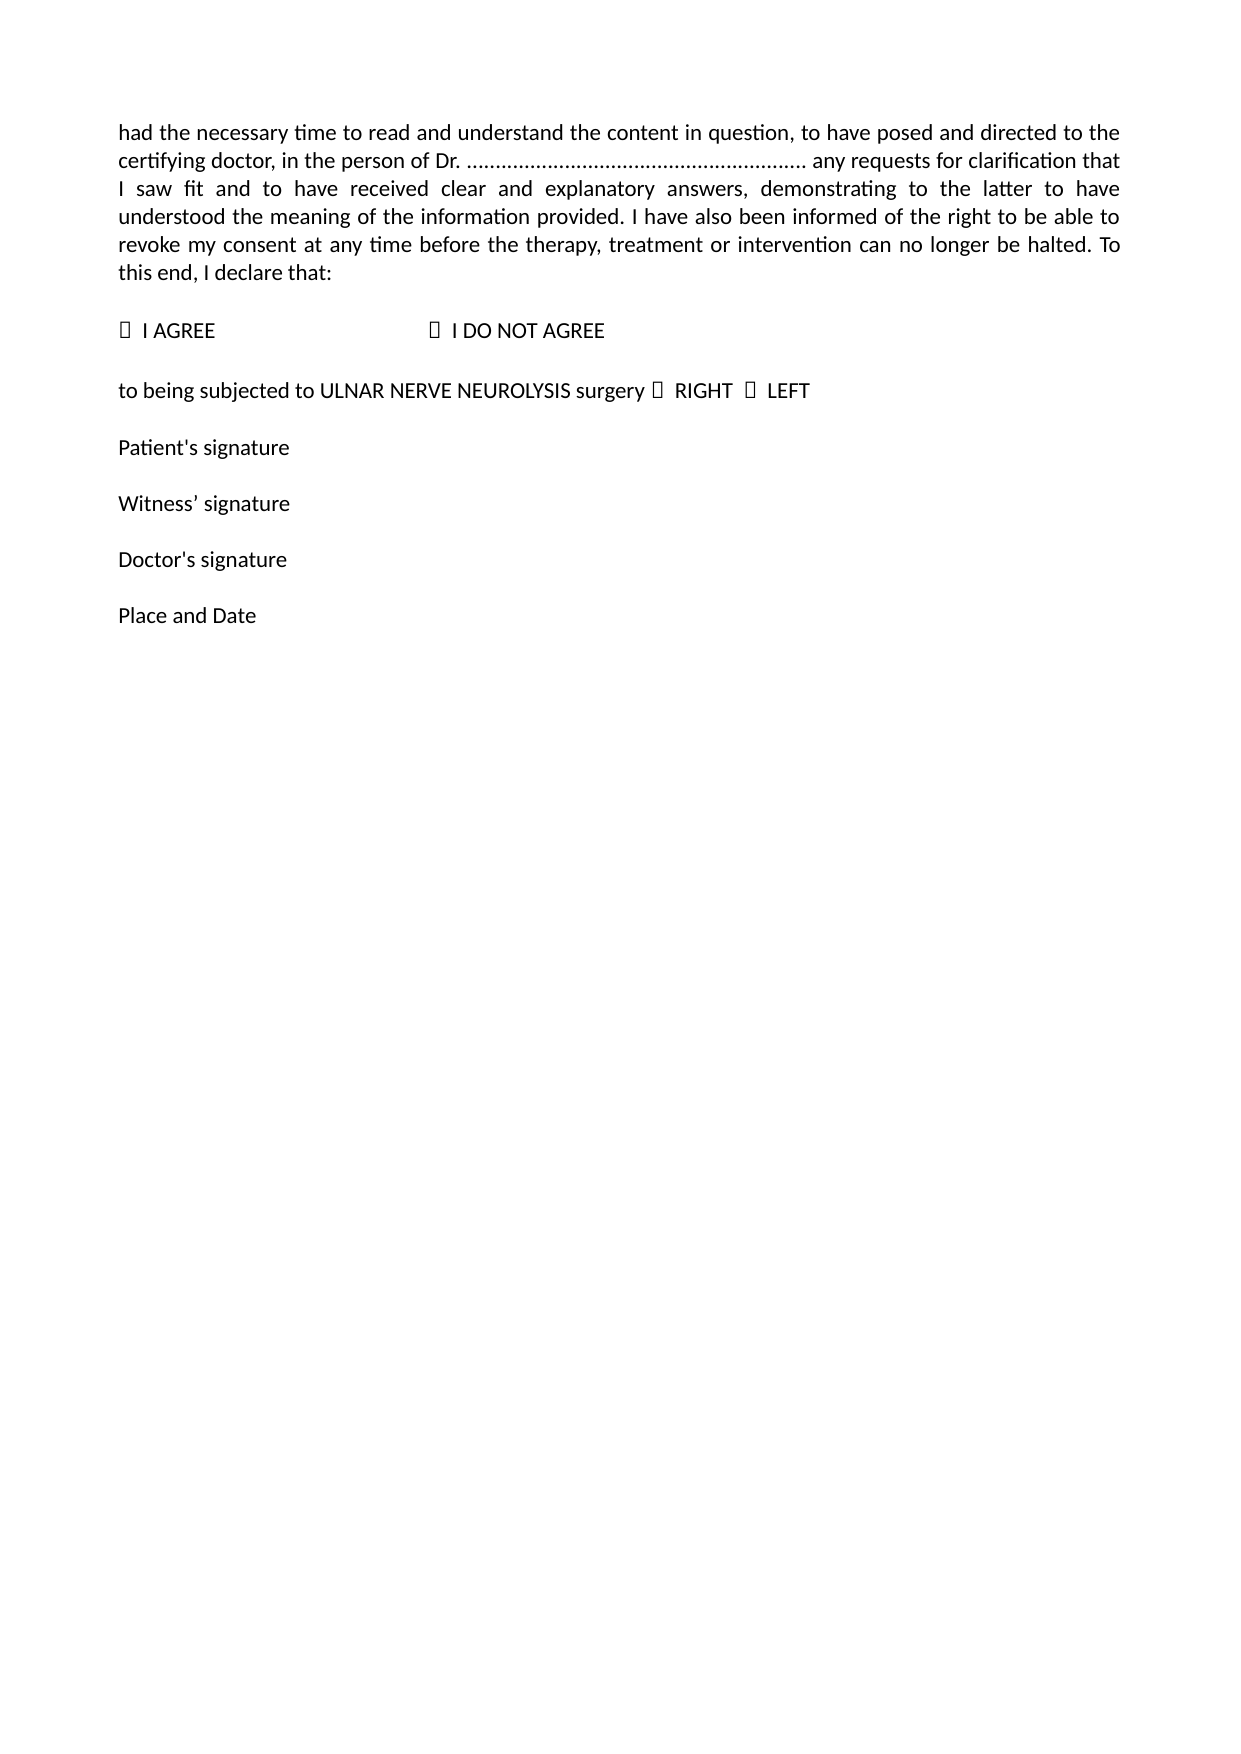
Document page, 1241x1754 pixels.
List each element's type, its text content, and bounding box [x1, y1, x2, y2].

text Patient's signature [118, 433, 1122, 461]
text had the necessary time to read and understand the content in question, to have posed and directed to the certifying doctor, in the person of Dr. ........................................................... any requests for clarification that I saw fit and to have received clear and explanatory answers, demonstrating to the latter to have understood the meaning of the information provided. I have also been informed of the right to be able to revoke my consent at any time before the therapy, treatment or intervention can no longer be halted. To this end, I declare that: [118, 118, 1122, 286]
text  I AGREE  I DO NOT AGREE [118, 314, 1122, 346]
text to being subjected to ULNAR NERVE NEUROLYSIS surgery  RIGHT  LEFT [118, 373, 1122, 405]
text Witness’ signature [118, 489, 1122, 517]
text Doctor's signature [118, 545, 1122, 573]
text Place and Date [118, 601, 1122, 629]
